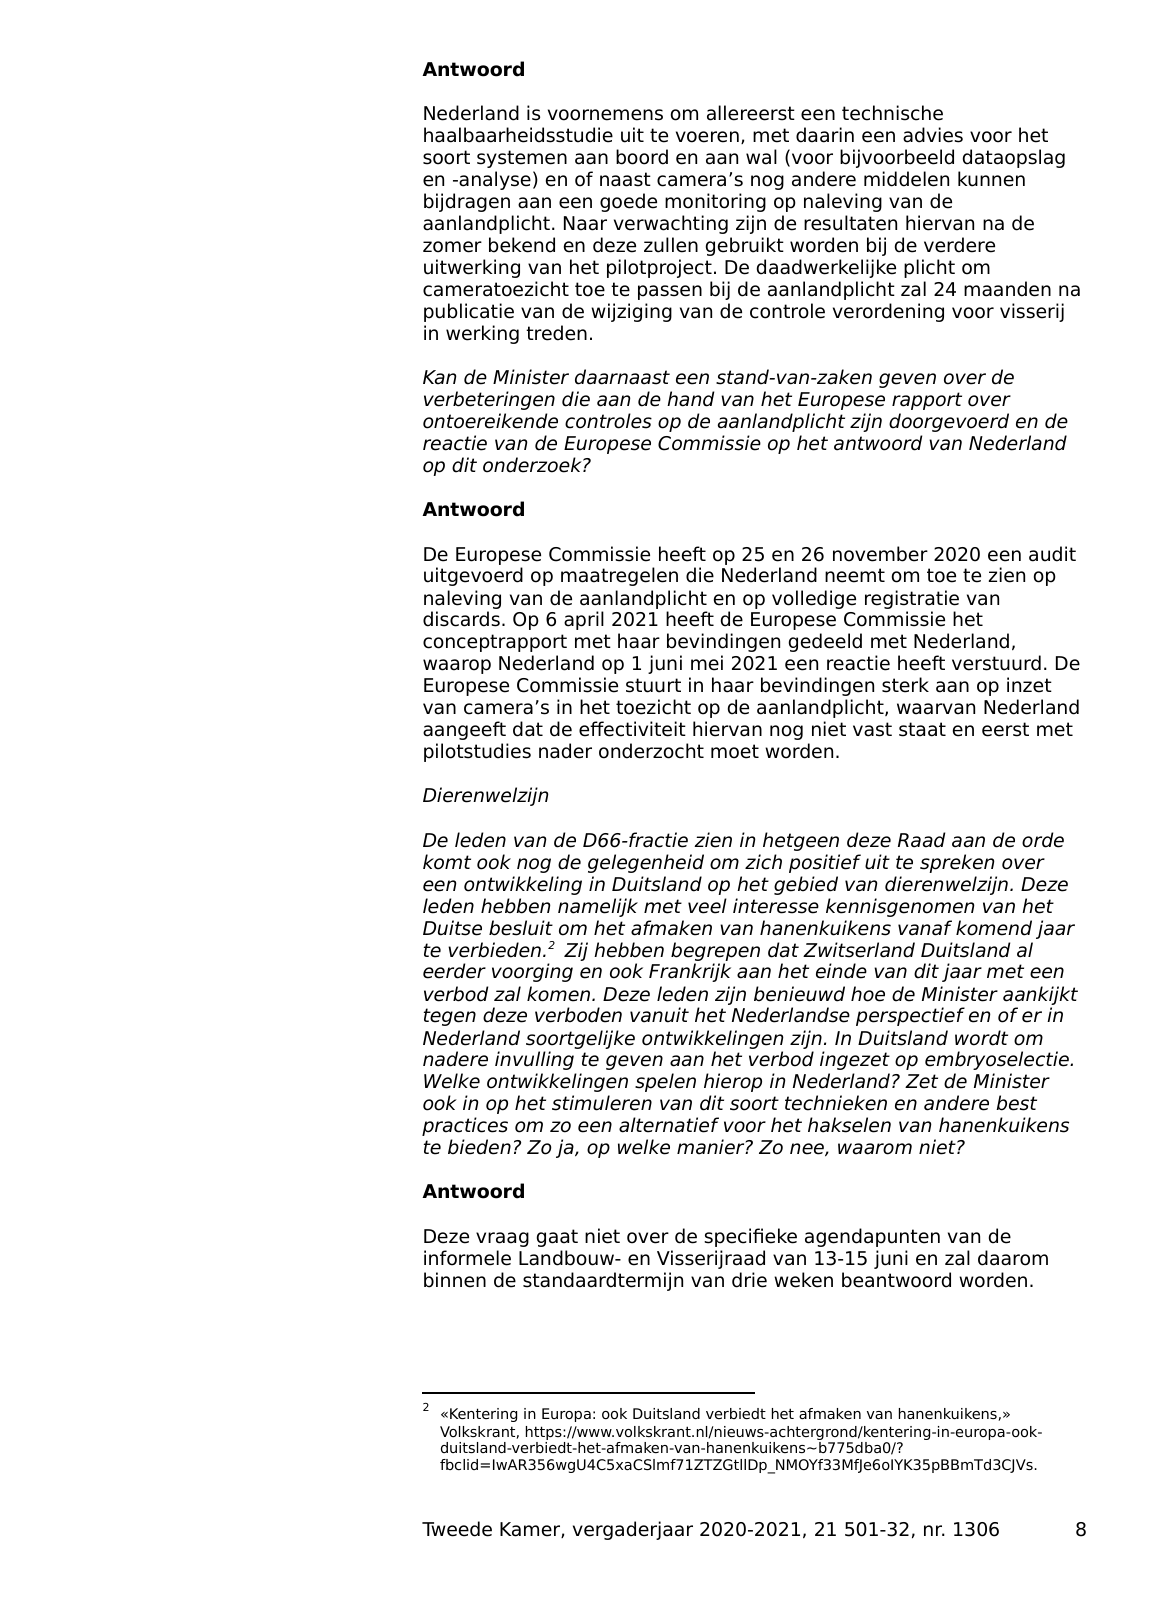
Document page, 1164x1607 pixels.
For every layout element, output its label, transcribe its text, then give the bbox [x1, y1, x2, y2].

text «Kentering in Europa: ook Duitsland verbiedt het afmaken van hanenkuikens,» Volkskrant, https://www.volkskrant.nl/nieuws-achtergrond/kentering-in-europa-ook-duitsland-verbiedt-het-afmaken-van-hanenkuikens~b775dba0/?fbclid=IwAR356wgU4C5xaCSlmf71ZTZGtllDp_NMOYf33MfJe6oIYK35pBBmTd3CJVs. [422, 1402, 1087, 1474]
subtitle Antwoord [422, 1181, 1087, 1203]
text Kan de Minister daarnaast een stand-van-zaken geven over de verbeteringen die aan de hand van het Europese rapport over ontoereikende controles op de aanlandplicht zijn doorgevoerd en de reactie van de Europese Commissie op het antwoord van Nederland op dit onderzoek? [422, 367, 1087, 477]
text De Europese Commissie heeft op 25 en 26 november 2020 een audit uitgevoerd op maatregelen die Nederland neemt om toe te zien op naleving van de aanlandplicht en op volledige registratie van discards. Op 6 april 2021 heeft de Europese Commissie het conceptrapport met haar bevindingen gedeeld met Nederland, waarop Nederland op 1 juni mei 2021 een reactie heeft verstuurd. De Europese Commissie stuurt in haar bevindingen sterk aan op inzet van camera’s in het toezicht op de aanlandplicht, waarvan Nederland aangeeft dat de effectiviteit hiervan nog niet vast staat en eerst met pilotstudies nader onderzocht moet worden. [422, 543, 1087, 763]
subtitle Dierenwelzijn [422, 785, 1087, 807]
text Nederland is voornemens om allereerst een technische haalbaarheidsstudie uit te voeren, met daarin een advies voor het soort systemen aan boord en aan wal (voor bijvoorbeeld dataopslag en -analyse) en of naast camera’s nog andere middelen kunnen bijdragen aan een goede monitoring op naleving van de aanlandplicht. Naar verwachting zijn de resultaten hiervan na de zomer bekend en deze zullen gebruikt worden bij de verdere uitwerking van het pilotproject. De daadwerkelijke plicht om cameratoezicht toe te passen bij de aanlandplicht zal 24 maanden na publicatie van de wijziging van de controle verordening voor visserij in werking treden. [422, 103, 1087, 345]
subtitle Antwoord [422, 59, 1087, 81]
text Deze vraag gaat niet over de specifieke agendapunten van de informele Landbouw- en Visserijraad van 13-15 juni en zal daarom binnen de standaardtermijn van drie weken beantwoord worden. [422, 1226, 1087, 1292]
subtitle Antwoord [422, 499, 1087, 521]
text De leden van de D66-fractie zien in hetgeen deze Raad aan de orde komt ook nog de gelegenheid om zich positief uit te spreken over een ontwikkeling in Duitsland op het gebied van dierenwelzijn. Deze leden hebben namelijk met veel interesse kennisgenomen van het Duitse besluit om het afmaken van hanenkuikens vanaf komend jaar te verbieden. Zij hebben begrepen dat Zwitserland Duitsland al eerder voorging en ook Frankrijk aan het einde van dit jaar met een verbod zal komen. Deze leden zijn benieuwd hoe de Minister aankijkt tegen deze verboden vanuit het Nederlandse perspectief en of er in Nederland soortgelijke ontwikkelingen zijn. In Duitsland wordt om nadere invulling te geven aan het verbod ingezet op embryoselectie. Welke ontwikkelingen spelen hierop in Nederland? Zet de Minister ook in op het stimuleren van dit soort technieken en andere best practices om zo een alternatief voor het hakselen van hanenkuikens te bieden? Zo ja, op welke manier? Zo nee, waarom niet? [422, 829, 1087, 1159]
